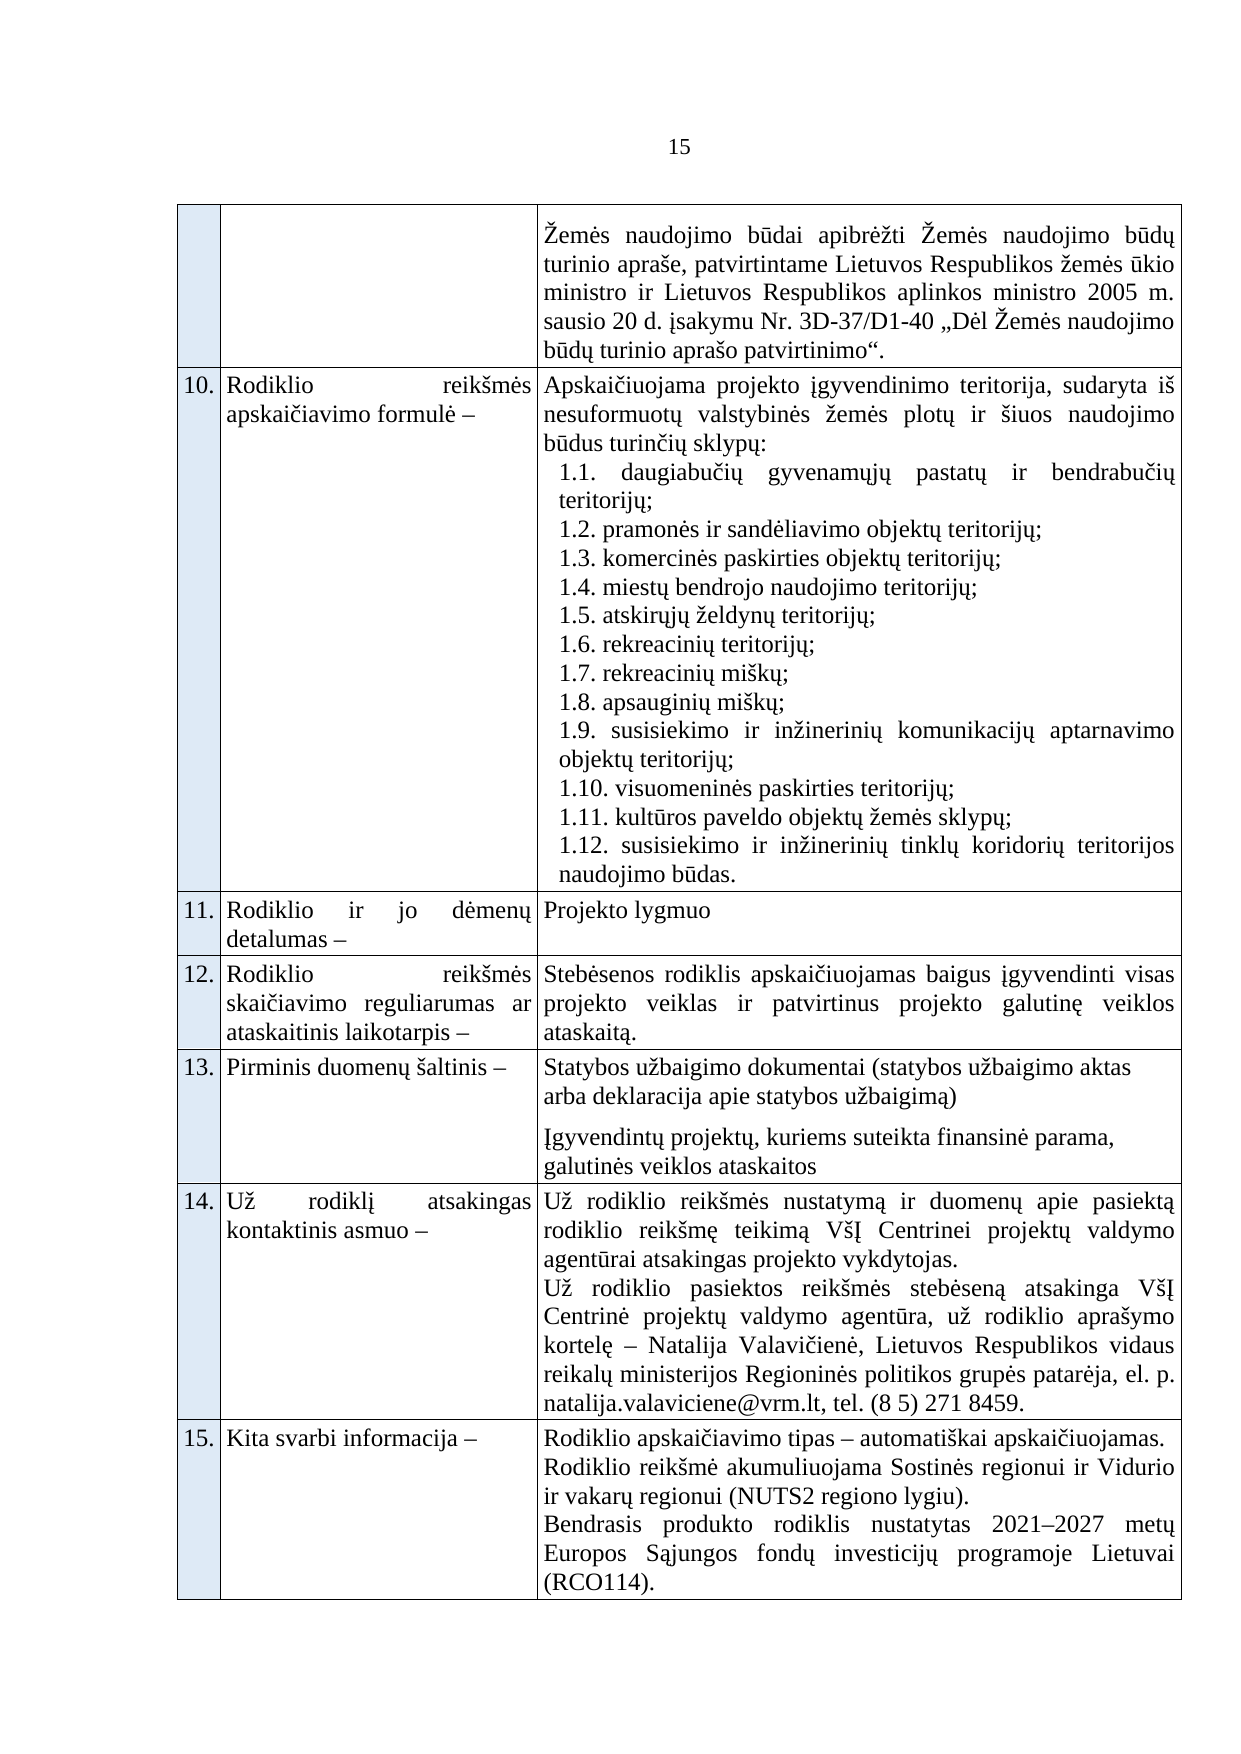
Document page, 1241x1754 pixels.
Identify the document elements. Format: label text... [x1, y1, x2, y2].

table_cell Už rodiklio reikšmės nustatymą ir duomenų apie pasiektą rodiklio reikšmę teikimą VšĮ Centrinei projektų valdymo agentūrai atsakingas projekto vykdytojas. Už rodiklio pasiektos reikšmės stebėseną atsakinga VšĮ Centrinė projektų valdymo agentūra, už rodiklio aprašymo kortelę – Natalija Valavičienė, Lietuvos Respublikos vidaus reikalų ministerijos Regioninės politikos grupės patarėja, el. p. natalija.valaviciene@vrm.lt, tel. (8 5) 271 8459. [538, 1184, 1181, 1419]
table_cell 10. [178, 368, 220, 891]
table_cell Stebėsenos rodiklis apskaičiuojamas baigus įgyvendinti visas projekto veiklas ir patvirtinus projekto galutinę veiklos ataskaitą. [538, 956, 1181, 1048]
table_cell Rodiklio reikšmės skaičiavimo reguliarumas ar ataskaitinis laikotarpis ‒ [221, 956, 537, 1048]
table_cell 14. [178, 1184, 220, 1419]
table_cell Rodiklio apskaičiavimo tipas – automatiškai apskaičiuojamas. Rodiklio reikšmė akumuliuojama Sostinės regionui ir Vidurio ir vakarų regionui (NUTS2 regiono lygiu). Bendrasis produkto rodiklis nustatytas 2021–2027 metų Europos Sąjungos fondų investicijų programoje Lietuvai (RCO114). [538, 1420, 1181, 1599]
table_cell Žemės naudojimo būdai apibrėžti Žemės naudojimo būdų turinio apraše, patvirtintame Lietuvos Respublikos žemės ūkio ministro ir Lietuvos Respublikos aplinkos ministro 2005 m. sausio 20 d. įsakymu Nr. 3D-37/D1-40 „Dėl Žemės naudojimo būdų turinio aprašo patvirtinimo“. [538, 205, 1181, 367]
table_cell Kita svarbi informacija ‒ [221, 1420, 537, 1599]
table_cell 15. [178, 1420, 220, 1599]
table_cell Projekto lygmuo [538, 892, 1181, 955]
table_cell Statybos užbaigimo dokumentai (statybos užbaigimo aktas arba deklaracija apie statybos užbaigimą) Įgyvendintų projektų, kuriems suteikta finansinė parama, galutinės veiklos ataskaitos [538, 1050, 1181, 1182]
table_cell [221, 205, 537, 367]
table_cell 11. [178, 892, 220, 955]
table_cell Pirminis duomenų šaltinis ‒ [221, 1050, 537, 1182]
table_cell Už rodiklį atsakingas kontaktinis asmuo ‒ [221, 1184, 537, 1419]
table_cell Rodiklio reikšmės apskaičiavimo formulė ‒ [221, 368, 537, 891]
table_cell Rodiklio ir jo dėmenų detalumas ‒ [221, 892, 537, 955]
table_cell Apskaičiuojama projekto įgyvendinimo teritorija, sudaryta iš nesuformuotų valstybinės žemės plotų ir šiuos naudojimo būdus turinčių sklypų: 1.1. daugiabučių gyvenamųjų pastatų ir bendrabučių teritorijų; 1.2. pramonės ir sandėliavimo objektų teritorijų; 1.3. komercinės paskirties objektų teritorijų; 1.4. miestų bendrojo naudojimo teritorijų; 1.5. atskirųjų želdynų teritorijų; 1.6. rekreacinių teritorijų; 1.7. rekreacinių miškų; 1.8. apsauginių miškų; 1.9. susisiekimo ir inžinerinių komunikacijų aptarnavimo objektų teritorijų; 1.10. visuomeninės paskirties teritorijų; 1.11. kultūros paveldo objektų žemės sklypų; 1.12. susisiekimo ir inžinerinių tinklų koridorių teritorijos naudojimo būdas. [538, 368, 1181, 891]
table_cell [178, 205, 220, 367]
table_cell 13. [178, 1050, 220, 1182]
table_cell 12. [178, 956, 220, 1048]
